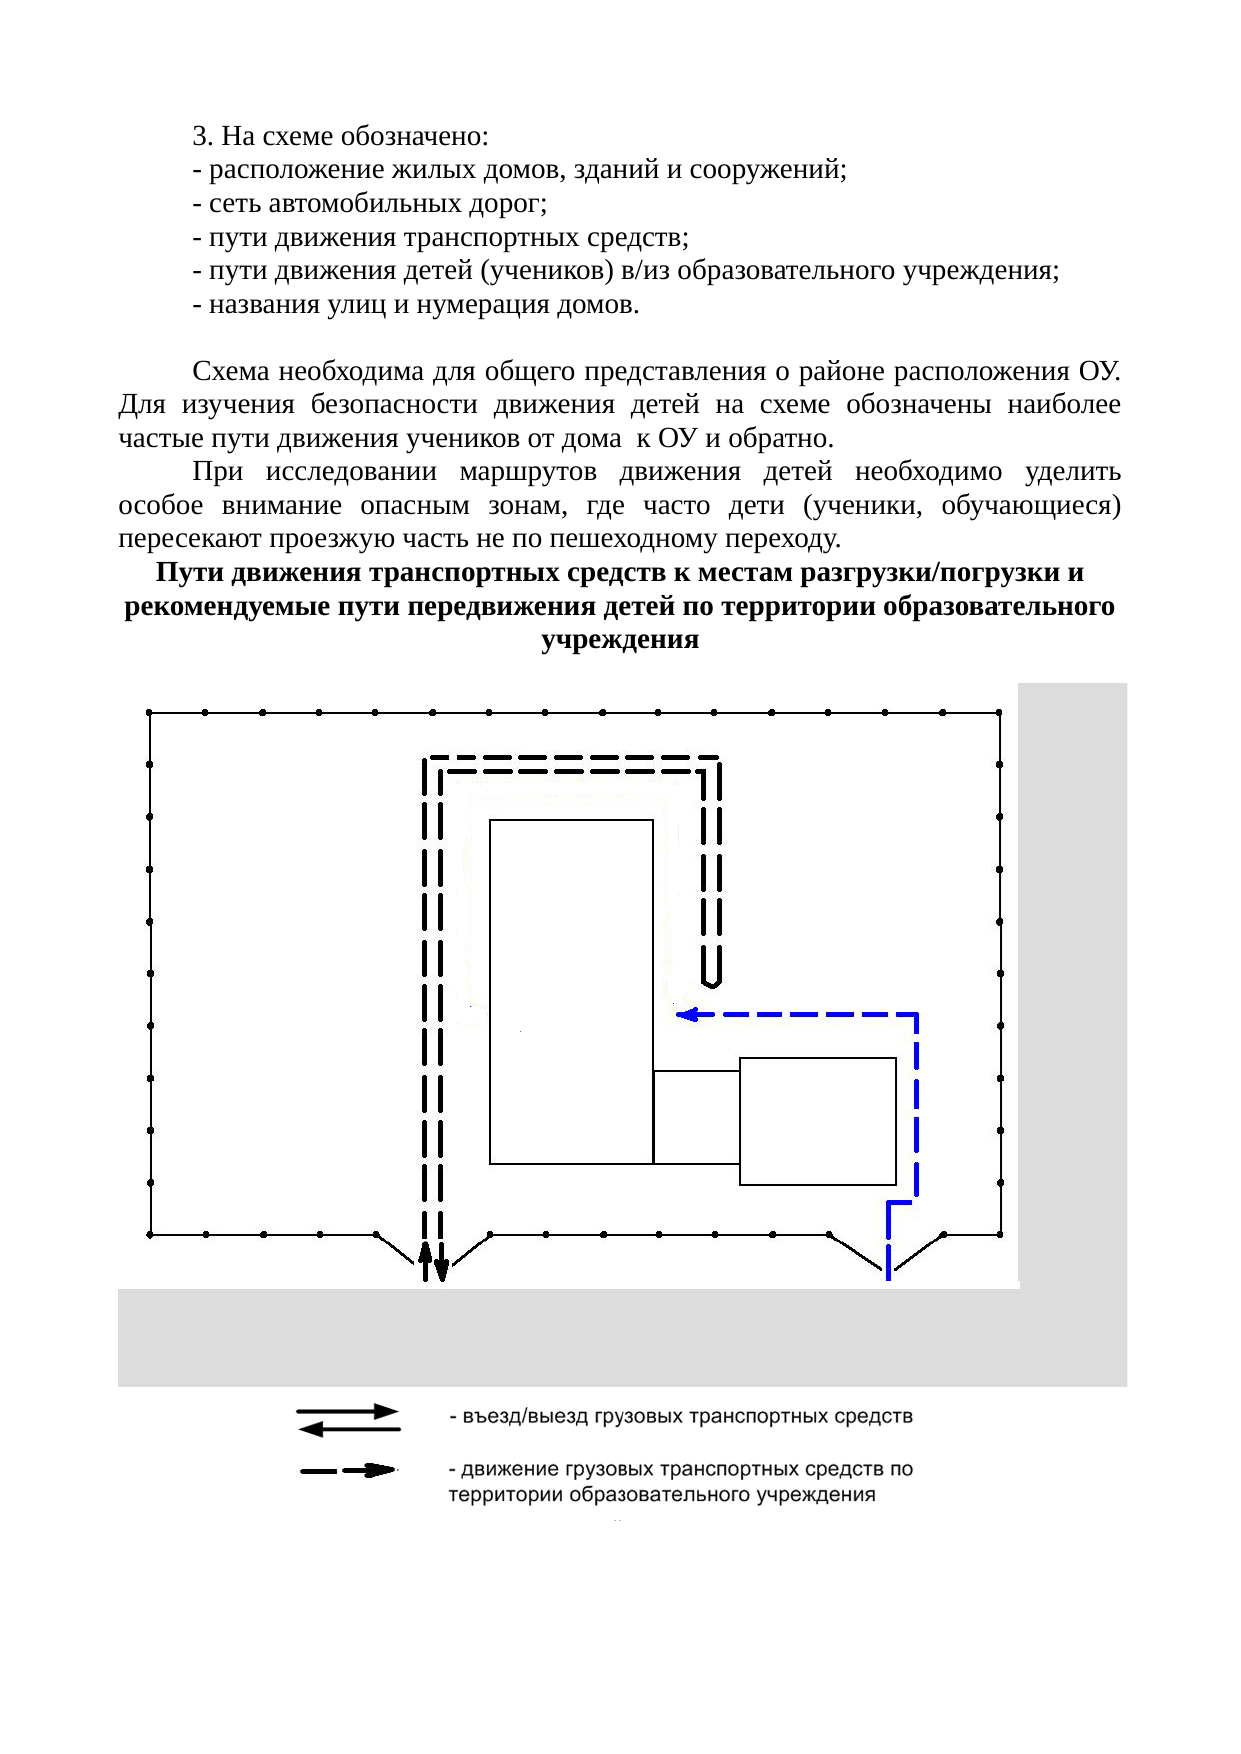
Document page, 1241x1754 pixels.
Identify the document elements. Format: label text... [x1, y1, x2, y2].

text - пути движения детей (учеников) в/из образовательного учреждения; [118, 252, 1122, 286]
text - сеть автомобильных дорог; [118, 185, 1122, 219]
text Пути движения транспортных средств к местам разгрузки/погрузки и рекомендуемые пути передвижения детей по территории образовательного учреждения [118, 554, 1122, 655]
text Схема необходима для общего представления о районе расположения ОУ. Для изучения безопасности движения детей на схеме обозначены наиболее частые пути движения учеников от дома к ОУ и обратно. [118, 353, 1122, 453]
picture [118, 683, 1128, 1521]
text - расположение жилых домов, зданий и сооружений; [118, 152, 1122, 185]
text - пути движения транспортных средств; [118, 219, 1122, 252]
text - названия улиц и нумерация домов. [118, 286, 1122, 319]
text 3. На схеме обозначено: [118, 118, 1122, 152]
text При исследовании маршрутов движения детей необходимо уделить особое внимание опасным зонам, где часто дети (ученики, обучающиеся) пересекают проезжую часть не по пешеходному переходу. [118, 453, 1122, 554]
